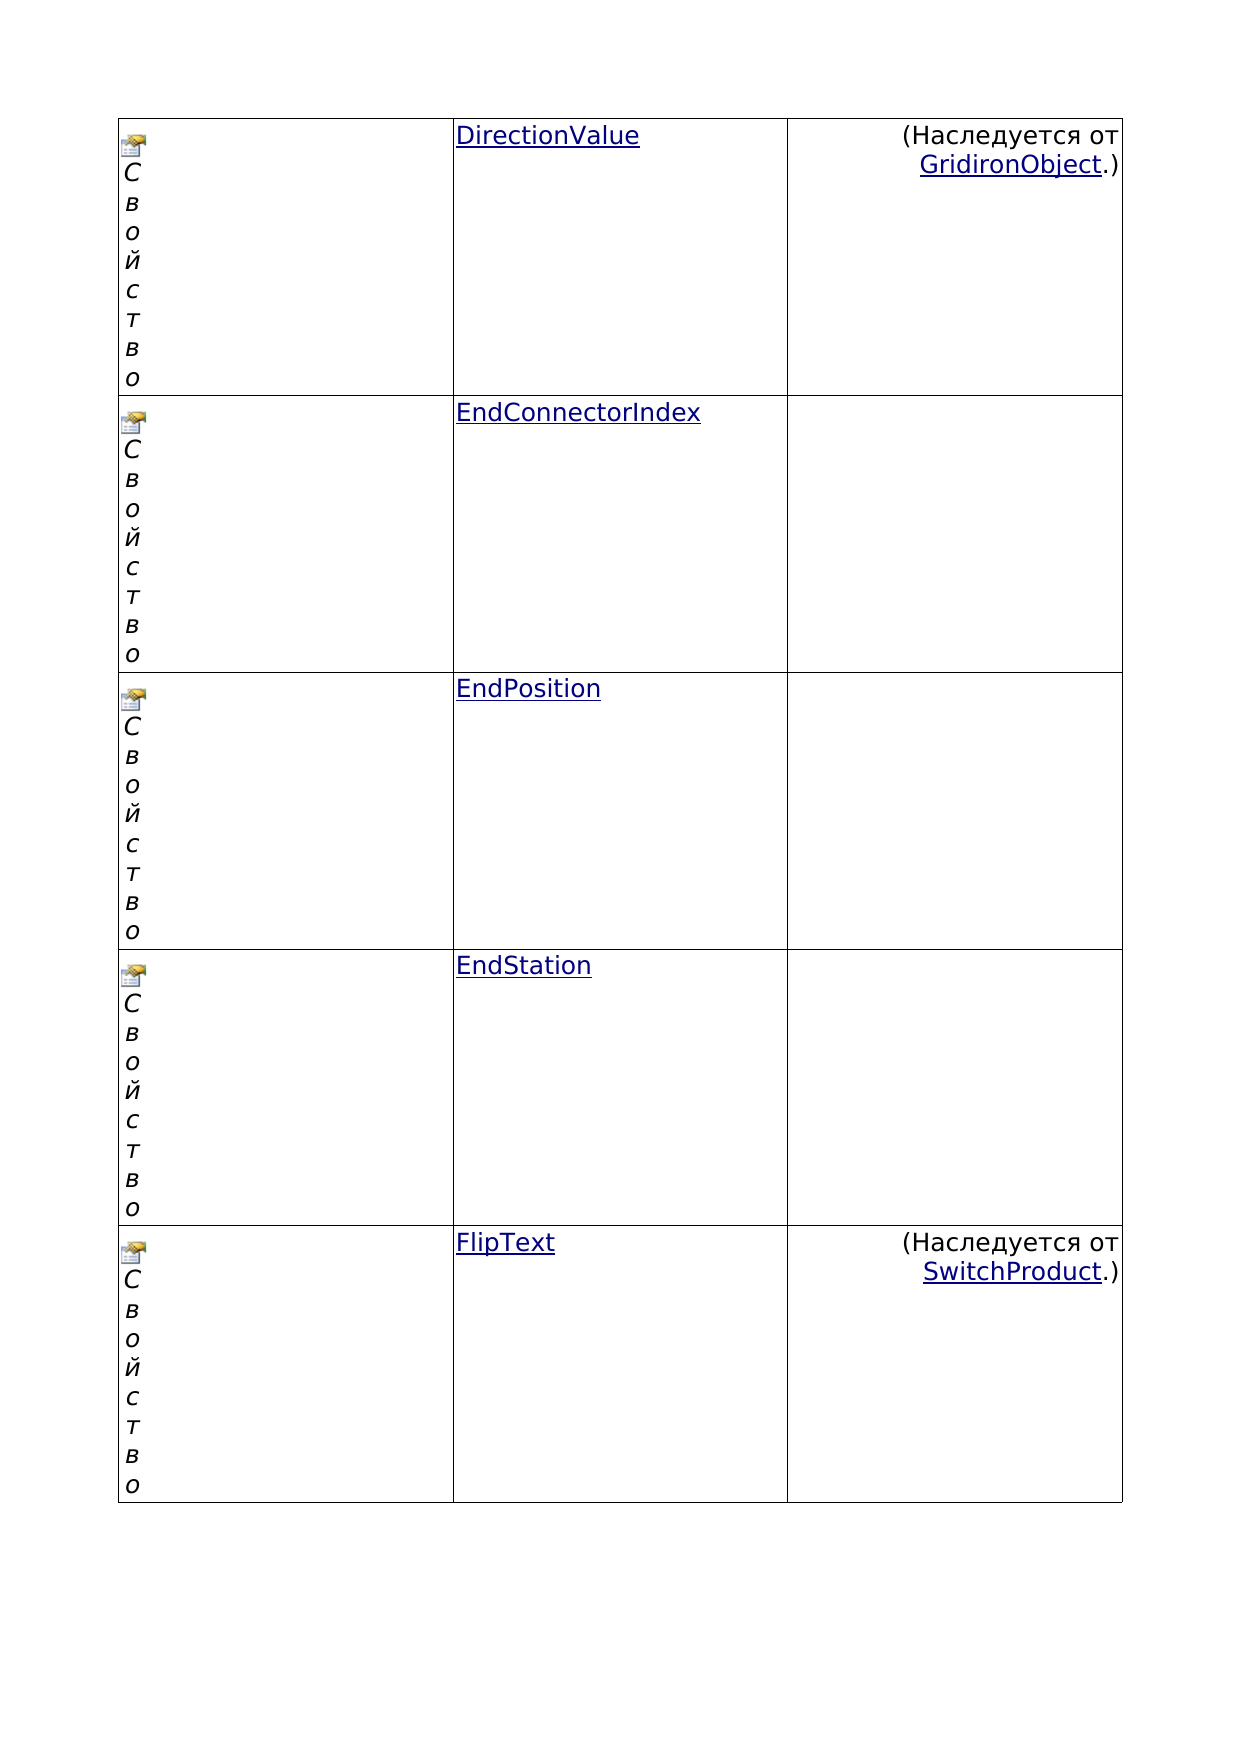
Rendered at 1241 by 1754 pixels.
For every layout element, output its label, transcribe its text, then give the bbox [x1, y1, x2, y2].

table_cell [119, 119, 453, 395]
picture [121, 410, 147, 436]
table_cell [119, 396, 453, 672]
table_cell EndPosition [454, 673, 787, 948]
table_cell [119, 673, 453, 948]
table_cell [788, 950, 1122, 1225]
table_cell [788, 396, 1122, 672]
picture [121, 687, 147, 713]
picture [121, 963, 147, 989]
table_cell [788, 673, 1122, 948]
table_cell [119, 950, 453, 1225]
table_cell FlipText [454, 1226, 787, 1502]
picture [121, 133, 147, 159]
table_cell EndStation [454, 950, 787, 1225]
table_cell EndConnectorIndex [454, 396, 787, 672]
table_cell DirectionValue [454, 119, 787, 395]
table_cell [119, 1226, 453, 1502]
table_cell (Наследуется от SwitchProduct.) [788, 1226, 1122, 1502]
table_cell (Наследуется от GridironObject.) [788, 119, 1122, 395]
picture [121, 1240, 147, 1266]
